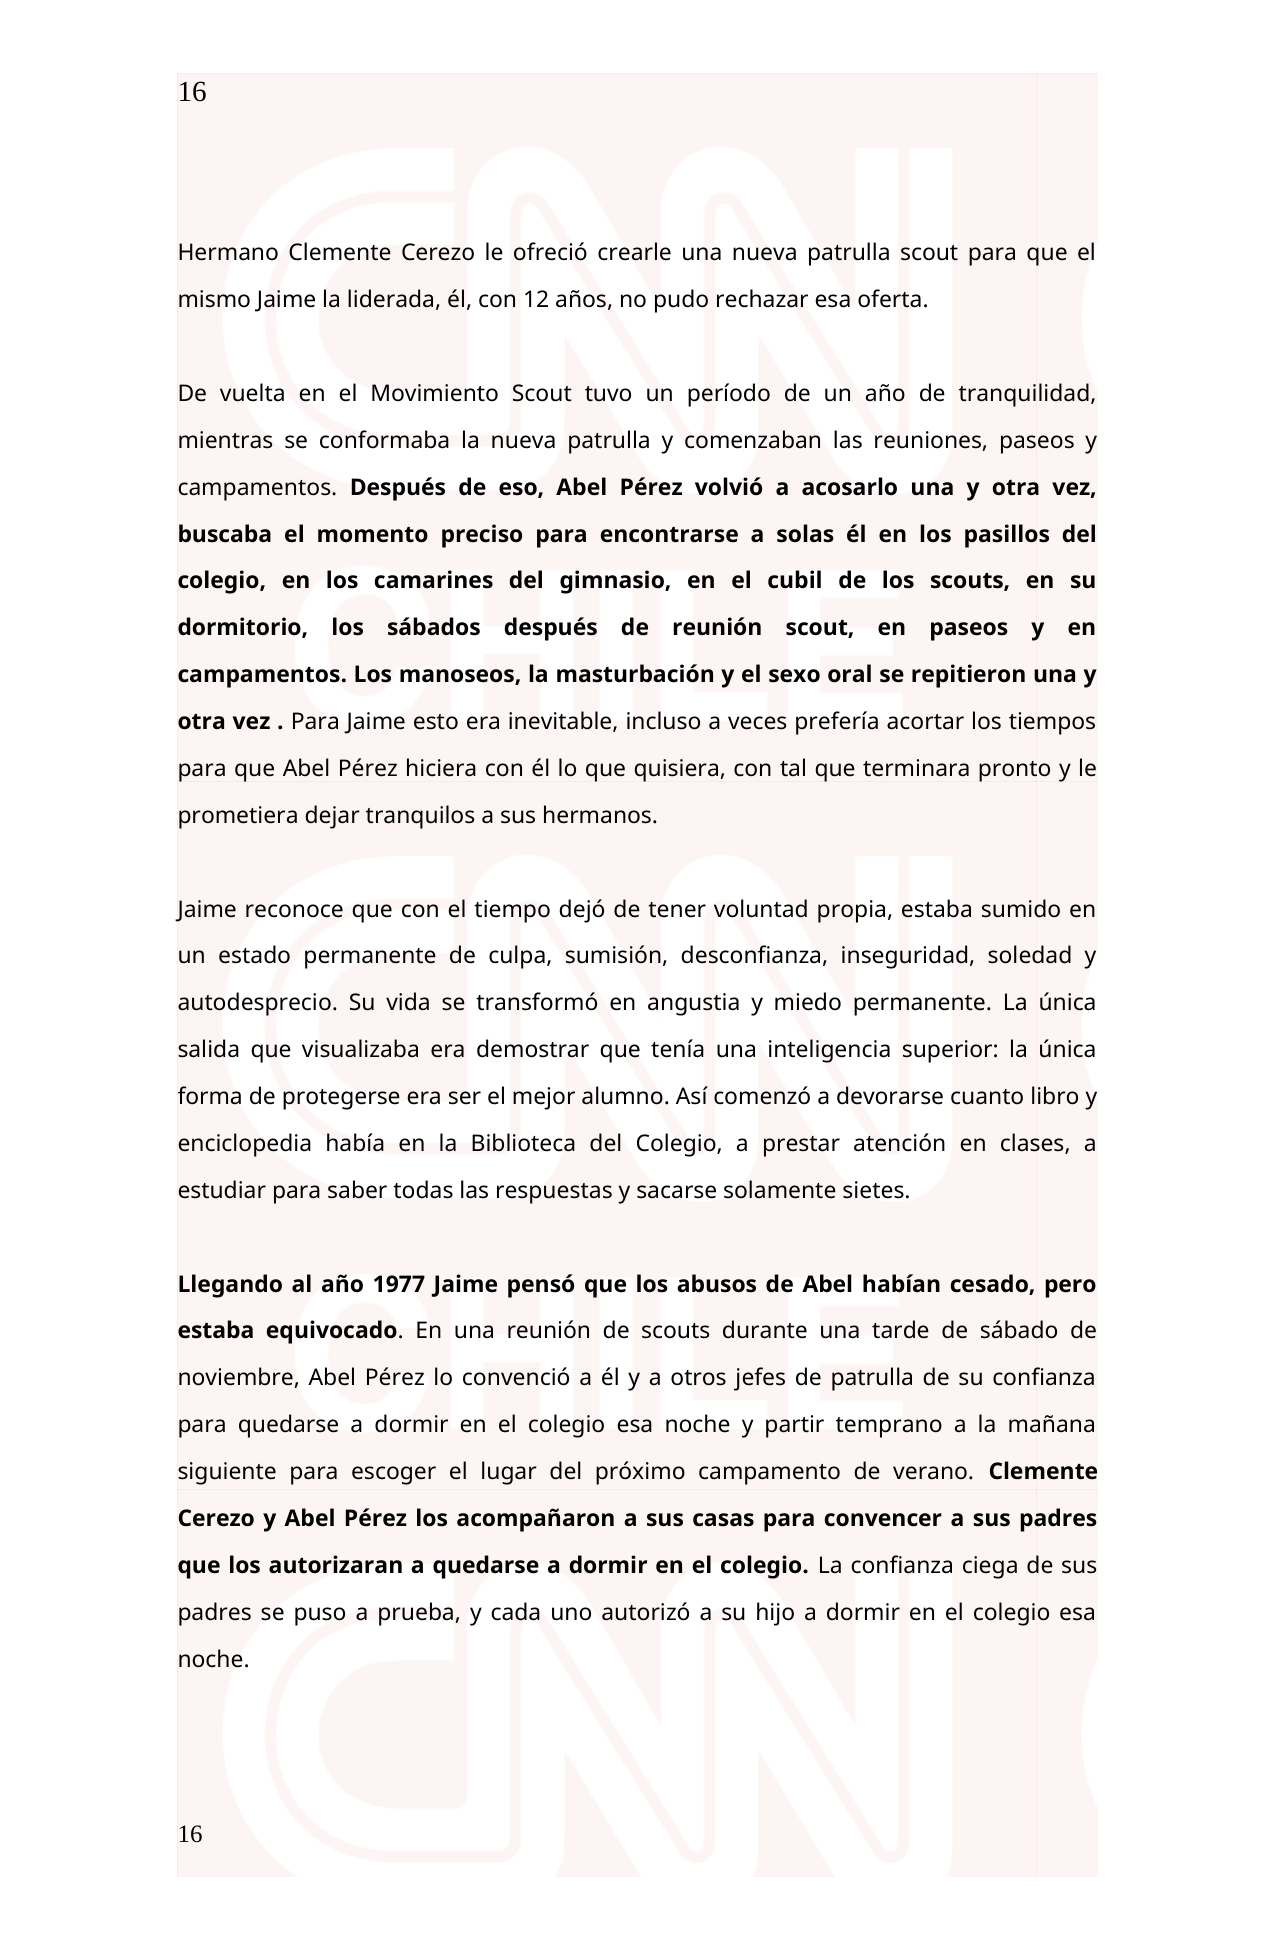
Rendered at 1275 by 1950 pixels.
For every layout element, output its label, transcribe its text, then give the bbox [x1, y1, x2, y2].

picture [177, 1674, 1098, 1877]
picture [177, 314, 1098, 377]
text De vuelta en el Movimiento Scout tuvo un período de un año de tranquilidad, mientras se conformaba la nueva patrulla y comenzaban las reuniones, paseos y campamentos. Después de eso, Abel Pérez volvió a acosarlo una y otra vez, buscaba el momento preciso para encontrarse a solas él en los pasillos del colegio, en los camarines del gimnasio, en el cubil de los scouts, en su dormitorio, los sábados después de reunión scout, en paseos y en campamentos. Los manoseos, la masturbación y el sexo oral se repitieron una y otra vez . Para Jaime esto era inevitable, incluso a veces prefería acortar los tiempos para que Abel Pérez hiciera con él lo que quisiera, con tal que terminara pronto y le prometiera dejar tranquilos a sus hermanos. [177, 377, 1098, 830]
picture [177, 1205, 1098, 1267]
text Jaime reconoce que con el tiempo dejó de tener voluntad propia, estaba sumido en un estado permanente de culpa, sumisión, desconfianza, inseguridad, soledad y autodesprecio. Su vida se transformó en angustia y miedo permanente. La única salida que visualizaba era demostrar que tenía una inteligencia superior: la única forma de protegerse era ser el mejor alumno. Así comenzó a devorarse cuanto libro y enciclopedia había en la Biblioteca del Colegio, a prestar atención en clases, a estudiar para saber todas las respuestas y sacarse solamente sietes. [177, 892, 1098, 1205]
picture [177, 830, 1098, 892]
text Hermano Clemente Cerezo le ofreció crearle una nueva patrulla scout para que el mismo Jaime la liderada, él, con 12 años, no pudo rechazar esa oferta. [177, 236, 1098, 314]
text Llegando al año 1977 Jaime pensó que los abusos de Abel habían cesado, pero estaba equivocado. En una reunión de scouts durante una tarde de sábado de noviembre, Abel Pérez lo convenció a él y a otros jefes de patrulla de su confianza para quedarse a dormir en el colegio esa noche y partir temprano a la mañana siguiente para escoger el lugar del próximo campamento de verano. Clemente Cerezo y Abel Pérez los acompañaron a sus casas para convencer a sus padres que los autorizaran a quedarse a dormir en el colegio. La confianza ciega de sus padres se puso a prueba, y cada uno autorizó a su hijo a dormir en el colegio esa noche. [177, 1267, 1098, 1674]
picture [177, 73, 1098, 236]
